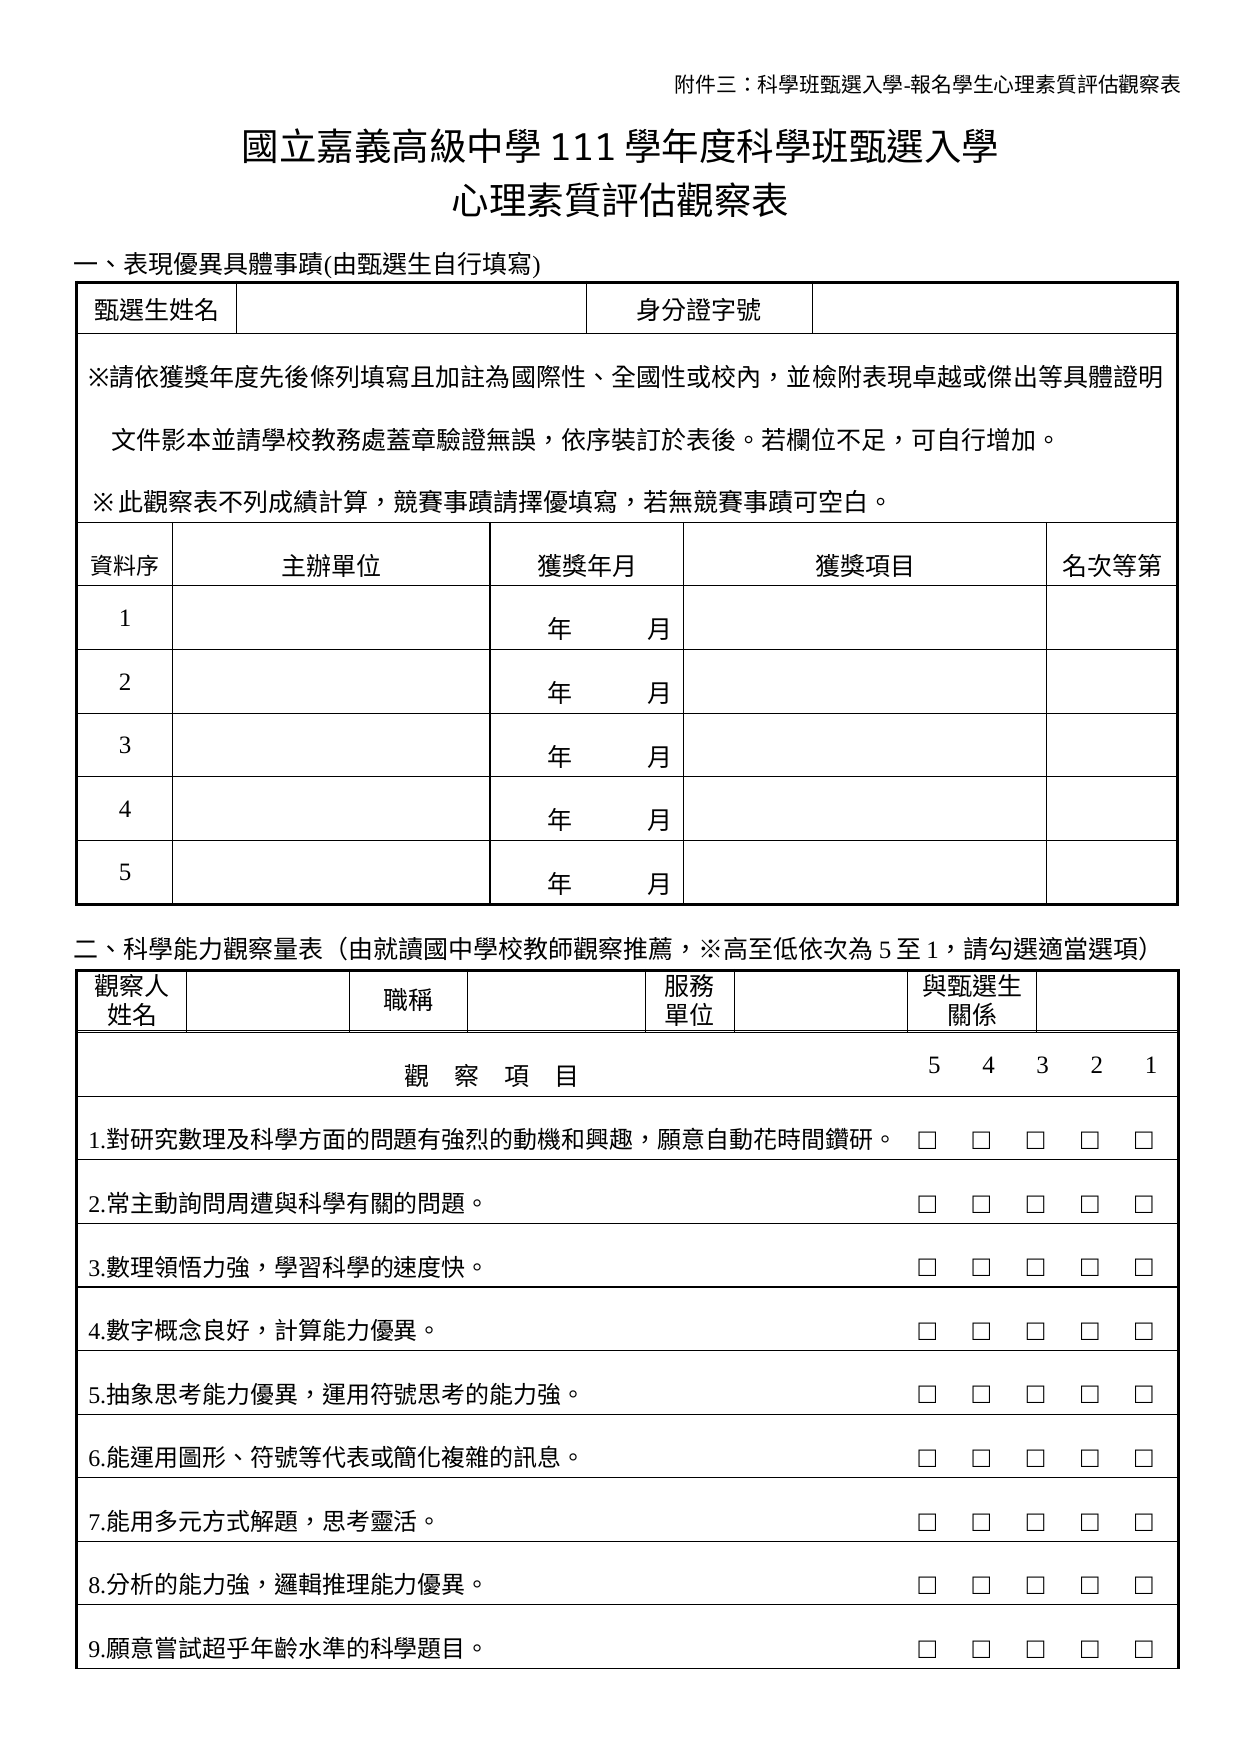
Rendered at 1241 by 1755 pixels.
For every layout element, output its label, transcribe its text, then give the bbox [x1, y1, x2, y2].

table_cell 5 [78, 841, 172, 903]
table_cell 2.常主動詢問周遭與科學有關的問題。 [78, 1160, 907, 1223]
table_cell 觀 察 項 目 [78, 1033, 907, 1096]
table_cell 名次等第 [1047, 523, 1176, 585]
table_header [735, 972, 907, 1030]
table_cell □ [1015, 1097, 1069, 1159]
table_cell □ [907, 1224, 961, 1286]
table_cell [684, 650, 1046, 712]
table_cell 獲獎項目 [684, 523, 1046, 585]
table_cell □ [907, 1097, 961, 1159]
table_header [813, 284, 1176, 333]
table_cell □ [961, 1478, 1015, 1541]
table_cell □ [1124, 1288, 1177, 1350]
table_cell 年 月 [491, 586, 683, 649]
table_header [468, 972, 645, 1030]
table_cell □ [907, 1542, 961, 1604]
table_cell □ [1124, 1542, 1177, 1604]
text 附件三：科學班甄選入學-報名學生心理素質評估觀察表 [124, 72, 1181, 97]
table_cell □ [1124, 1351, 1177, 1413]
table_cell □ [1124, 1097, 1177, 1159]
table_cell □ [1124, 1605, 1177, 1668]
table_cell □ [1070, 1351, 1124, 1413]
table_header [187, 972, 349, 1030]
table_cell □ [961, 1097, 1015, 1159]
text 一、表現優異具體事蹟(由甄選生自行填寫) [74, 244, 1122, 281]
table_cell □ [961, 1542, 1015, 1604]
table_cell [173, 777, 489, 839]
table_cell 4 [78, 777, 172, 839]
table_cell 1 [1124, 1033, 1177, 1096]
table_header [237, 284, 586, 333]
table_cell [173, 586, 489, 649]
table_cell □ [1124, 1478, 1177, 1541]
table_cell □ [961, 1351, 1015, 1413]
table_cell 年 月 [491, 650, 683, 712]
table_cell [1047, 650, 1176, 712]
table_cell □ [961, 1224, 1015, 1286]
table_cell [1047, 714, 1176, 776]
table_cell 9.願意嘗試超乎年齡水準的科學題目。 [78, 1605, 907, 1668]
table_cell □ [961, 1288, 1015, 1350]
table_header 觀察人姓名 [78, 972, 186, 1030]
table_cell □ [1070, 1160, 1124, 1223]
table_cell □ [1015, 1605, 1069, 1668]
table_cell 資料序 [78, 523, 172, 585]
table_cell □ [1015, 1478, 1069, 1541]
table_cell 5 [907, 1033, 961, 1096]
table_cell 獲獎年月 [491, 523, 683, 585]
table_cell □ [1015, 1288, 1069, 1350]
table_cell 3 [78, 714, 172, 776]
table_header 服務單位 [646, 972, 734, 1030]
text 二、科學能力觀察量表（由就讀國中學校教師觀察推薦，※高至低依次為5至1，請勾選適當選項） [74, 906, 1196, 969]
table_cell 年 月 [491, 841, 683, 903]
table_cell 3 [1015, 1033, 1069, 1096]
table_cell [173, 650, 489, 712]
table_cell 3.數理領悟力強，學習科學的速度快。 [78, 1224, 907, 1286]
table_cell □ [907, 1288, 961, 1350]
table_cell 2 [78, 650, 172, 712]
table_cell 8.分析的能力強，邏輯推理能力優異。 [78, 1542, 907, 1604]
table_header 職稱 [350, 972, 467, 1030]
table_cell □ [1015, 1160, 1069, 1223]
table_cell □ [1015, 1542, 1069, 1604]
table_cell □ [1124, 1224, 1177, 1286]
table_cell 6.能運用圖形、符號等代表或簡化複雜的訊息。 [78, 1415, 907, 1477]
table_cell □ [1070, 1542, 1124, 1604]
table_cell □ [907, 1351, 961, 1413]
table_cell □ [961, 1605, 1015, 1668]
table_cell □ [907, 1478, 961, 1541]
table_cell □ [1070, 1415, 1124, 1477]
table_cell 4 [961, 1033, 1015, 1096]
table_cell 4.數字概念良好，計算能力優異。 [78, 1288, 907, 1350]
table_cell [1047, 586, 1176, 649]
table_cell □ [961, 1415, 1015, 1477]
table_cell 5.抽象思考能力優異，運用符號思考的能力強。 [78, 1351, 907, 1413]
table_header [1037, 972, 1177, 1030]
table_cell [1047, 841, 1176, 903]
table_cell □ [1070, 1478, 1124, 1541]
table_cell □ [1124, 1160, 1177, 1223]
table_cell □ [1070, 1605, 1124, 1668]
table_cell □ [1015, 1351, 1069, 1413]
table_cell □ [1015, 1224, 1069, 1286]
table_header 身分證字號 [587, 284, 812, 333]
table_cell □ [907, 1605, 961, 1668]
table_cell 1.對研究數理及科學方面的問題有強烈的動機和興趣，願意自動花時間鑽研。 [78, 1097, 907, 1159]
table_cell □ [1015, 1415, 1069, 1477]
table_cell [1047, 777, 1176, 839]
table_header 與甄選生 關係 [908, 972, 1036, 1030]
table_cell □ [1124, 1415, 1177, 1477]
table_cell [684, 586, 1046, 649]
table_cell □ [907, 1160, 961, 1223]
table_cell [173, 714, 489, 776]
table_cell 年 月 [491, 777, 683, 839]
table_cell 7.能用多元方式解題，思考靈活。 [78, 1478, 907, 1541]
table_header 甄選生姓名 [78, 284, 236, 333]
table_cell □ [1070, 1097, 1124, 1159]
table_cell □ [1070, 1224, 1124, 1286]
table_cell □ [961, 1160, 1015, 1223]
table_cell □ [907, 1415, 961, 1477]
text 心理素質評估觀察表 [118, 171, 1122, 226]
table_cell 1 [78, 586, 172, 649]
table_cell [684, 714, 1046, 776]
table_cell 主辦單位 [173, 523, 489, 585]
table_cell [684, 777, 1046, 839]
table_cell 2 [1070, 1033, 1124, 1096]
table_cell 年 月 [491, 714, 683, 776]
table_cell [173, 841, 489, 903]
table_cell □ [1070, 1288, 1124, 1350]
table_cell ※請依獲獎年度先後條列填寫且加註為國際性、全國性或校內，並檢附表現卓越或傑出等具體證明文件影本並請學校教務處蓋章驗證無誤，依序裝訂於表後。若欄位不足，可自行增加。 ※此觀察表不列成績計算，競賽事蹟請擇優填寫，若無競賽事蹟可空白。 [78, 334, 1176, 522]
table_cell [684, 841, 1046, 903]
text 國立嘉義高級中學111學年度科學班甄選入學 [118, 117, 1122, 171]
